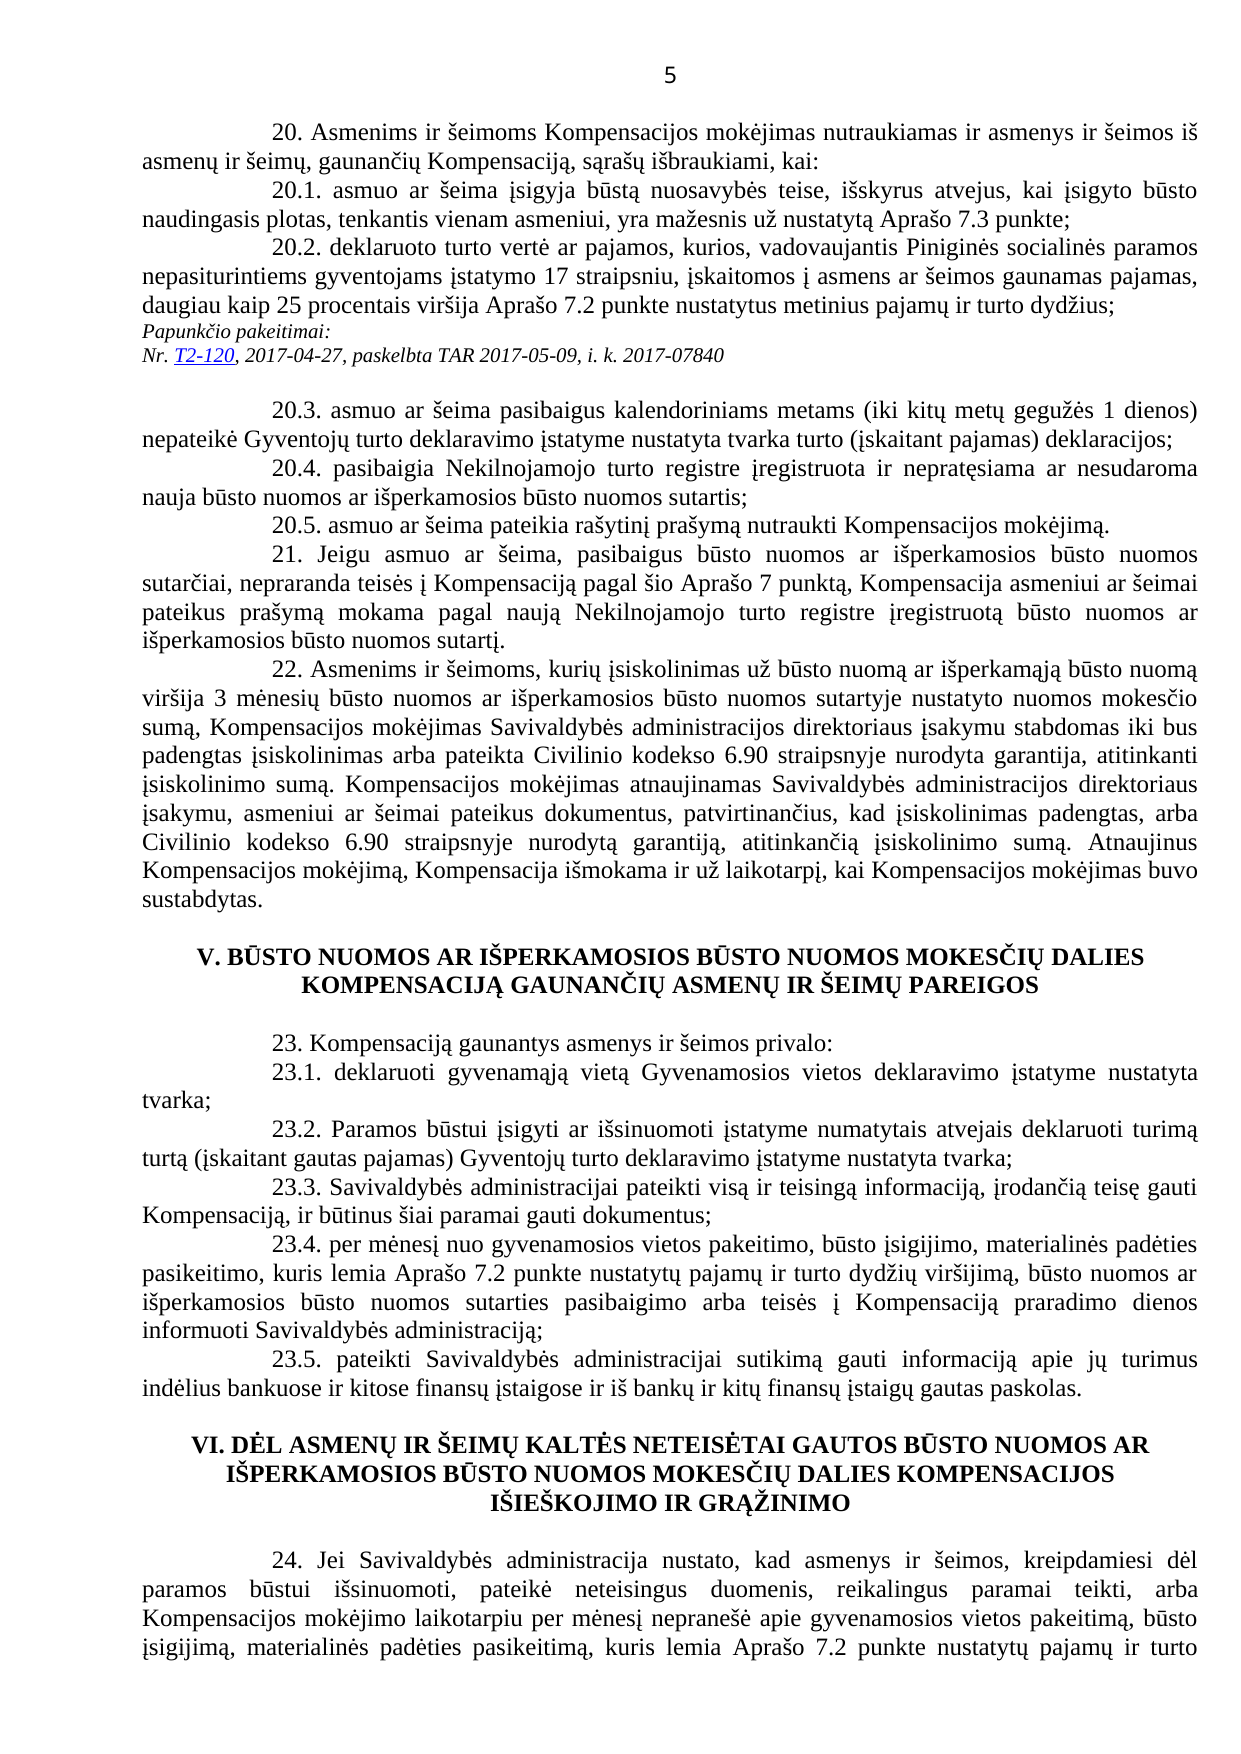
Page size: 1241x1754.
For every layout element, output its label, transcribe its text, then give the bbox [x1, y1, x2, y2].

text 23.1. deklaruoti gyvenamąją vietą Gyvenamosios vietos deklaravimo įstatyme nustatyta tvarka; [142, 1057, 1199, 1114]
text Papunkčio pakeitimai: [142, 319, 1199, 343]
text Nr. T2-120, 2017-04-27, paskelbta TAR 2017-05-09, i. k. 2017-07840 [142, 343, 1199, 367]
text 20. Asmenims ir šeimoms Kompensacijos mokėjimas nutraukiamas ir asmenys ir šeimos iš asmenų ir šeimų, gaunančių Kompensaciją, sąrašų išbraukiami, kai: [142, 117, 1199, 175]
text 24. Jei Savivaldybės administracija nustato, kad asmenys ir šeimos, kreipdamiesi dėl paramos būstui išsinuomoti, pateikė neteisingus duomenis, reikalingus paramai teikti, arba Kompensacijos mokėjimo laikotarpiu per mėnesį nepranešė apie gyvenamosios vietos pakeitimą, būsto įsigijimą, materialinės padėties pasikeitimą, kuris lemia Aprašo 7.2 punkte nustatytų pajamų ir turto [142, 1546, 1199, 1661]
text 20.4. pasibaigia Nekilnojamojo turto registre įregistruota ir nepratęsiama ar nesudaroma nauja būsto nuomos ar išperkamosios būsto nuomos sutartis; [142, 453, 1199, 511]
text 20.1. asmuo ar šeima įsigyja būstą nuosavybės teise, išskyrus atvejus, kai įsigyto būsto naudingasis plotas, tenkantis vienam asmeniui, yra mažesnis už nustatytą Aprašo 7.3 punkte; [142, 175, 1199, 232]
text 23.4. per mėnesį nuo gyvenamosios vietos pakeitimo, būsto įsigijimo, materialinės padėties pasikeitimo, kuris lemia Aprašo 7.2 punkte nustatytų pajamų ir turto dydžių viršijimą, būsto nuomos ar išperkamosios būsto nuomos sutarties pasibaigimo arba teisės į Kompensaciją praradimo dienos informuoti Savivaldybės administraciją; [142, 1229, 1199, 1344]
text 20.5. asmuo ar šeima pateikia rašytinį prašymą nutraukti Kompensacijos mokėjimą. [142, 511, 1199, 539]
text 22. Asmenims ir šeimoms, kurių įsiskolinimas už būsto nuomą ar išperkamąją būsto nuomą viršija 3 mėnesių būsto nuomos ar išperkamosios būsto nuomos sutartyje nustatyto nuomos mokesčio sumą, Kompensacijos mokėjimas Savivaldybės administracijos direktoriaus įsakymu stabdomas iki bus padengtas įsiskolinimas arba pateikta Civilinio kodekso 6.90 straipsnyje nurodyta garantija, atitinkanti įsiskolinimo sumą. Kompensacijos mokėjimas atnaujinamas Savivaldybės administracijos direktoriaus įsakymu, asmeniui ar šeimai pateikus dokumentus, patvirtinančius, kad įsiskolinimas padengtas, arba Civilinio kodekso 6.90 straipsnyje nurodytą garantiją, atitinkančią įsiskolinimo sumą. Atnaujinus Kompensacijos mokėjimą, Kompensacija išmokama ir už laikotarpį, kai Kompensacijos mokėjimas buvo sustabdytas. [142, 654, 1199, 913]
text 21. Jeigu asmuo ar šeima, pasibaigus būsto nuomos ar išperkamosios būsto nuomos sutarčiai, nepraranda teisės į Kompensaciją pagal šio Aprašo 7 punktą, Kompensacija asmeniui ar šeimai pateikus prašymą mokama pagal naują Nekilnojamojo turto registre įregistruotą būsto nuomos ar išperkamosios būsto nuomos sutartį. [142, 539, 1199, 654]
text 23.3. Savivaldybės administracijai pateikti visą ir teisingą informaciją, įrodančią teisę gauti Kompensaciją, ir būtinus šiai paramai gauti dokumentus; [142, 1172, 1199, 1229]
text VI. DĖL ASMENŲ IR ŠEIMŲ KALTĖS NETEISĖTAI GAUTOS BŪSTO NUOMOS AR IŠPERKAMOSIOS BŪSTO NUOMOS MOKESČIŲ DALIES KOMPENSACIJOS IŠIEŠKOJIMO IR GRĄŽINIMO [142, 1431, 1199, 1517]
text 23. Kompensaciją gaunantys asmenys ir šeimos privalo: [142, 1028, 1199, 1057]
text 20.2. deklaruoto turto vertė ar pajamos, kurios, vadovaujantis Piniginės socialinės paramos nepasiturintiems gyventojams įstatymo 17 straipsniu, įskaitomos į asmens ar šeimos gaunamas pajamas, daugiau kaip 25 procentais viršija Aprašo 7.2 punkte nustatytus metinius pajamų ir turto dydžius; [142, 232, 1199, 319]
text 20.3. asmuo ar šeima pasibaigus kalendoriniams metams (iki kitų metų gegužės 1 dienos) nepateikė Gyventojų turto deklaravimo įstatyme nustatyta tvarka turto (įskaitant pajamas) deklaracijos; [142, 396, 1199, 453]
text 23.5. pateikti Savivaldybės administracijai sutikimą gauti informaciją apie jų turimus indėlius bankuose ir kitose finansų įstaigose ir iš bankų ir kitų finansų įstaigų gautas paskolas. [142, 1344, 1199, 1402]
text V. BŪSTO NUOMOS AR IŠPERKAMOSIOS BŪSTO NUOMOS MOKESČIŲ DALIES KOMPENSACIJĄ GAUNANČIŲ ASMENŲ IR ŠEIMŲ PAREIGOS [142, 942, 1199, 999]
text 23.2. Paramos būstui įsigyti ar išsinuomoti įstatyme numatytais atvejais deklaruoti turimą turtą (įskaitant gautas pajamas) Gyventojų turto deklaravimo įstatyme nustatyta tvarka; [142, 1114, 1199, 1172]
